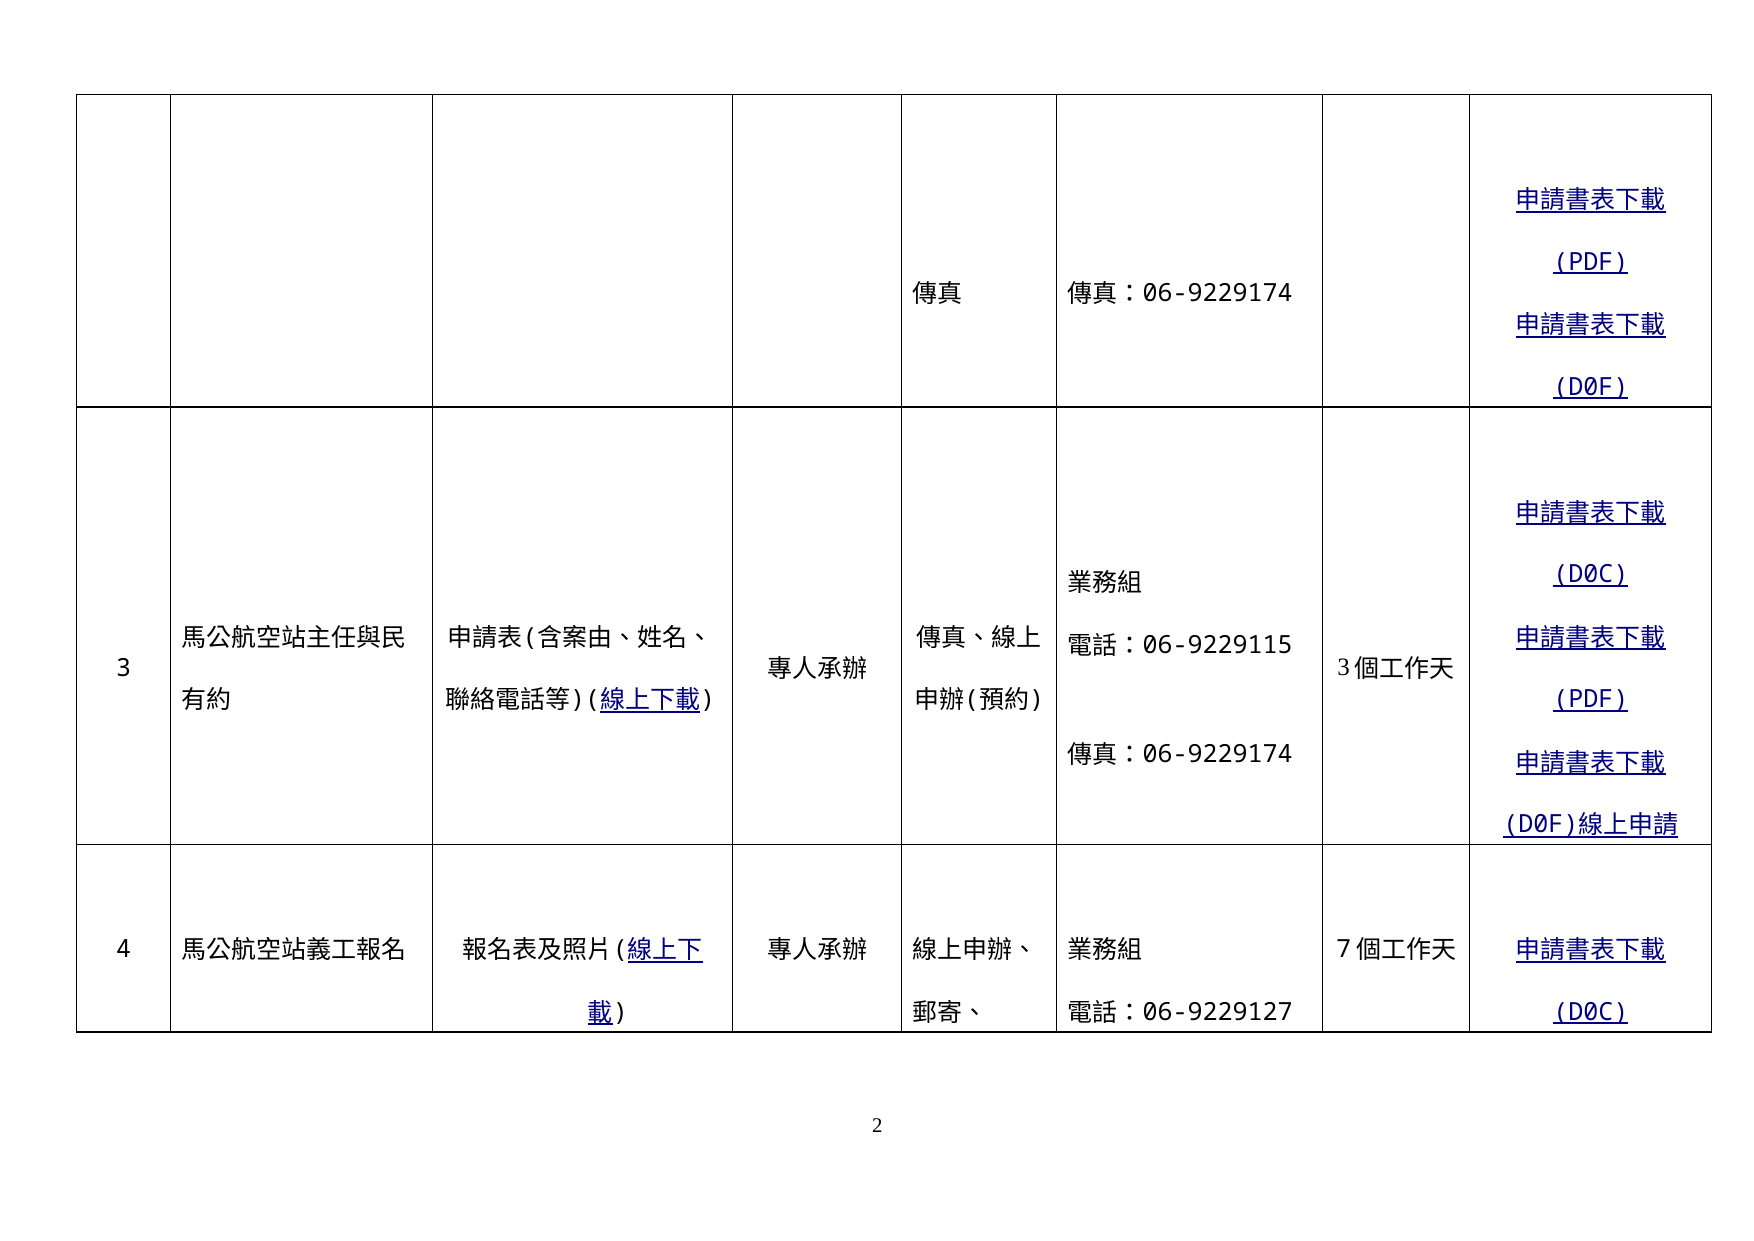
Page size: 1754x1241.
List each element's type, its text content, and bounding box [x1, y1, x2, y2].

table_cell 馬公航空站主任與民有約 [171, 408, 432, 844]
table_cell 業務組 電話：06-9229115 傳真：06-9229174 [1057, 408, 1322, 844]
table_cell 專人承辦 [733, 845, 901, 1031]
table_cell [733, 95, 901, 406]
table_cell 7個工作天 [1323, 845, 1469, 1031]
table_cell [433, 95, 732, 406]
table_cell 專人承辦 [733, 408, 901, 844]
table_cell 傳真、線上申辦(預約) [902, 408, 1056, 844]
table_cell [77, 95, 170, 406]
table_cell 傳真 [902, 95, 1056, 406]
table_cell 4 [77, 845, 170, 1031]
table_cell 業務組 電話：06-9229127 [1057, 845, 1322, 1031]
table_cell 報名表及照片(線上下載) [433, 845, 732, 1031]
table_cell 3 [77, 408, 170, 844]
table_cell 申請書表下載(PDF) 申請書表下載(D0F) [1470, 95, 1711, 406]
table_cell 線上申辦、 郵寄、 [902, 845, 1056, 1031]
table_cell [171, 95, 432, 406]
table_cell [1323, 95, 1469, 406]
table_cell 申請書表下載(D0C) [1470, 845, 1711, 1031]
table_cell 馬公航空站義工報名 [171, 845, 432, 1031]
table_cell 3個工作天 [1323, 408, 1469, 844]
table_cell 申請表(含案由、姓名、聯絡電話等)(線上下載) [433, 408, 732, 844]
table_cell 申請書表下載(D0C) 申請書表下載(PDF) 申請書表下載(D0F)線上申請 [1470, 408, 1711, 844]
table_cell 傳真：06-9229174 [1057, 95, 1322, 406]
